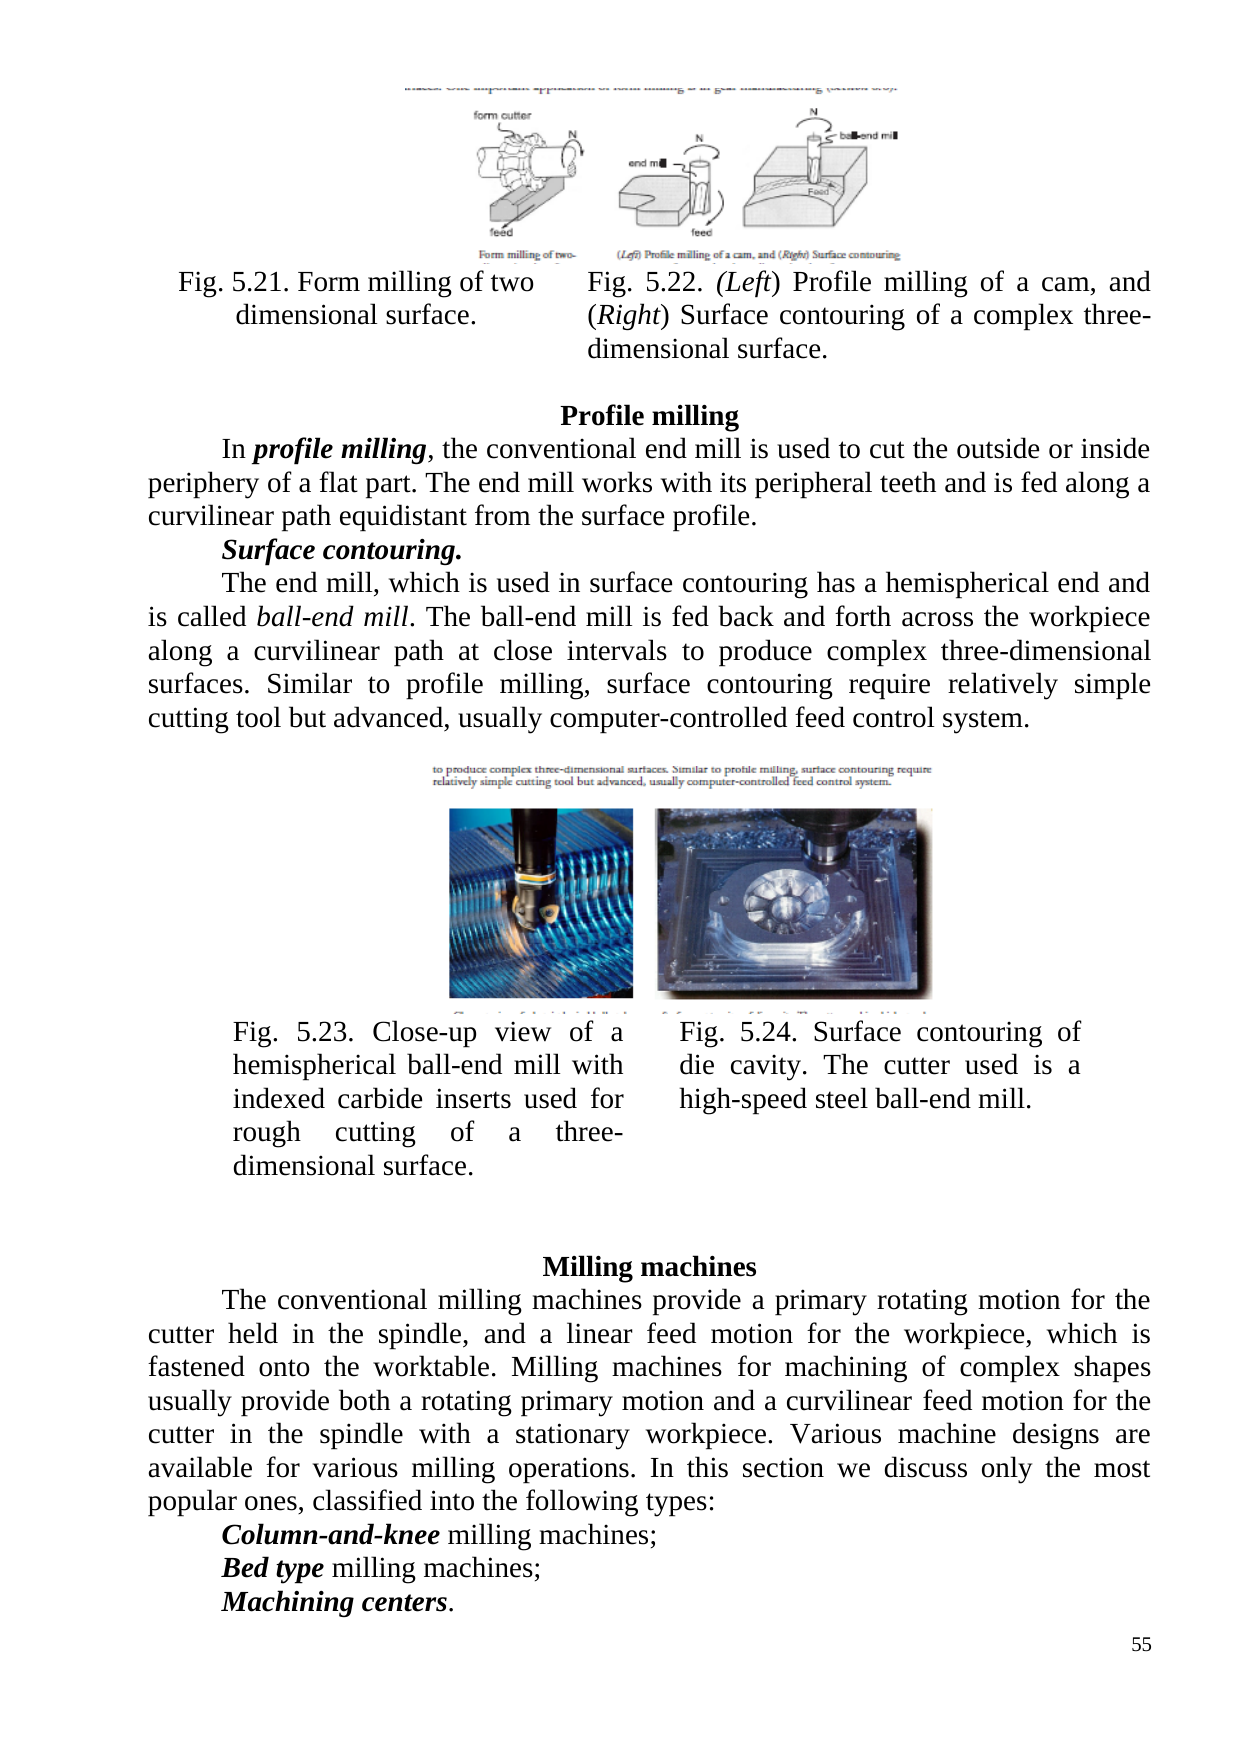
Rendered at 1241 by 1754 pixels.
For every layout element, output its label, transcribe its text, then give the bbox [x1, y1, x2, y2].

table_header Fig. 5.24. Surface contouring of die cavity. The cutter used is a high-speed steel ball-end mill. [635, 1014, 1093, 1215]
table_header Fig. 5.21. Form milling of two dimensional surface. [136, 264, 576, 364]
text Surface contouring. [148, 532, 1152, 566]
text Profile milling [148, 398, 1152, 431]
text In profile milling, the conventional end mill is used to cut the outside or inside periphery of a flat part. The end mill works with its peripheral teeth and is fed along a curvilinear path equidistant from the surface profile. [148, 431, 1152, 532]
text Bed type milling machines; [148, 1551, 1152, 1584]
table_header Fig. 5.22. (Left) Profile milling of a cam, and (Right) Surface contouring of a complex three-dimensional surface. [576, 264, 1163, 364]
text Milling machines [148, 1249, 1152, 1282]
text The end mill, which is used in surface contouring has a hemispherical end and is called ball-end mill. The ball-end mill is fed back and forth across the workpiece along a curvilinear path at close intervals to produce complex three-dimensional surfaces. Similar to profile milling, surface contouring require relatively simple cutting tool but advanced, usually computer-controlled feed control system. [148, 566, 1152, 733]
picture [384, 766, 974, 1014]
picture [453, 88, 954, 264]
table_header Fig. 5.23. Close-up view of a hemispherical ball-end mill with indexed carbide inserts used for rough cutting of a three-dimensional surface. [221, 1014, 635, 1215]
text Column-and-knee milling machines; [148, 1517, 1152, 1551]
text Machining centers. [148, 1584, 1152, 1618]
text The conventional milling machines provide a primary rotating motion for the cutter held in the spindle, and a linear feed motion for the workpiece, which is fastened onto the worktable. Milling machines for machining of complex shapes usually provide both a rotating primary motion and a curvilinear feed motion for the cutter in the spindle with a stationary workpiece. Various machine designs are available for various milling operations. In this section we discuss only the most popular ones, classified into the following types: [148, 1282, 1152, 1517]
